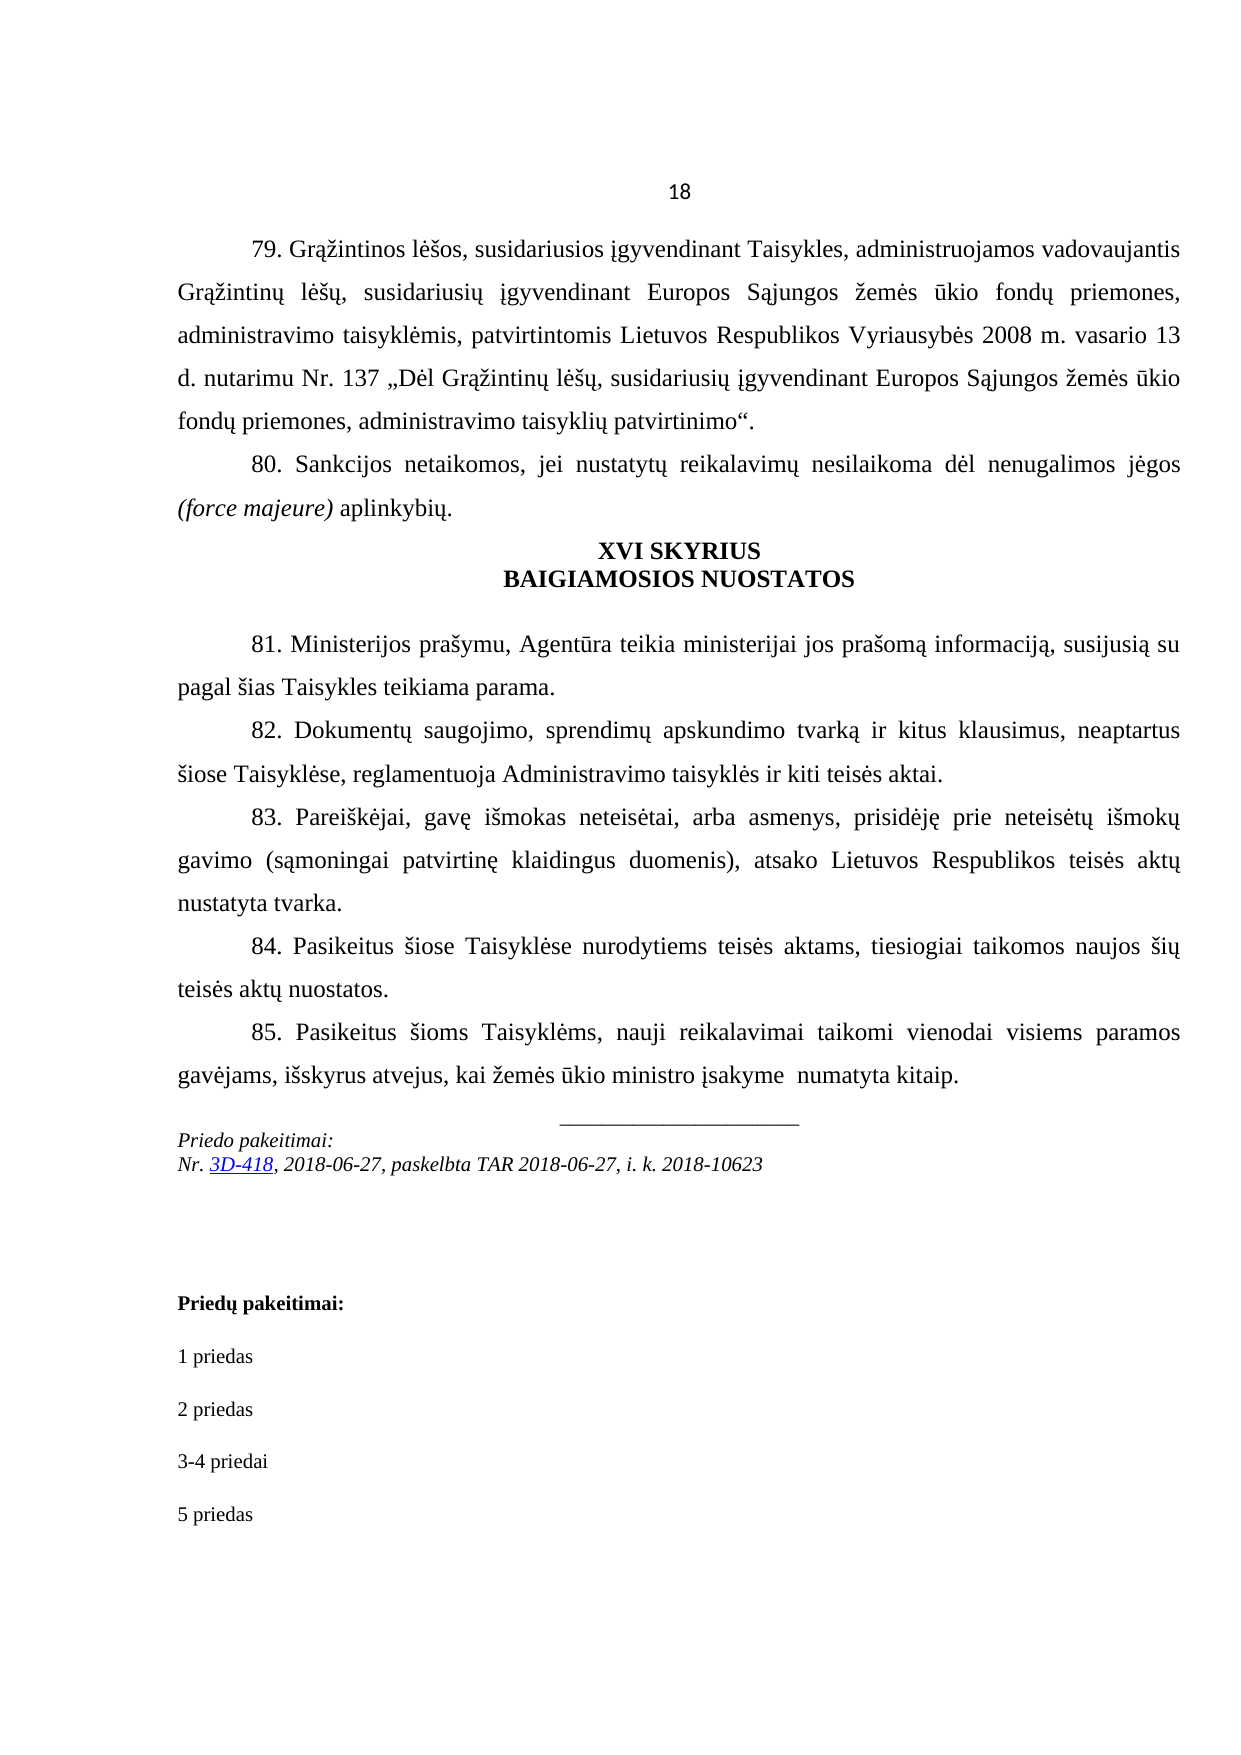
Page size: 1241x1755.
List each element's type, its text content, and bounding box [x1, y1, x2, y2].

text 3-4 priedai [177, 1449, 1181, 1473]
text 81. Ministerijos prašymu, Agentūra teikia ministerijai jos prašomą informaciją, susijusią su pagal šias Taisykles teikiama parama. [177, 629, 1181, 701]
text 80. Sankcijos netaikomos, jei nustatytų reikalavimų nesilaikoma dėl nenugalimos jėgos (force majeure) aplinkybių. [177, 449, 1181, 521]
text XVI SKYRIUS [177, 536, 1181, 564]
text 2 priedas [177, 1397, 1181, 1421]
text 82. Dokumentų saugojimo, sprendimų apskundimo tvarką ir kitus klausimus, neaptartus šiose Taisyklėse, reglamentuoja Administravimo taisyklės ir kiti teisės aktai. [177, 716, 1181, 787]
text 85. Pasikeitus šioms Taisyklėms, nauji reikalavimai taikomi vienodai visiems paramos gavėjams, išskyrus atvejus, kai žemės ūkio ministro įsakyme numatyta kitaip. [177, 1017, 1181, 1089]
text Nr. 3D-418, 2018-06-27, paskelbta TAR 2018-06-27, i. k. 2018-10623 [177, 1152, 1181, 1176]
text 5 priedas [177, 1502, 1181, 1526]
text BAIGIAMOSIOS NUOSTATOS [177, 564, 1181, 593]
text Priedų pakeitimai: [177, 1291, 1181, 1315]
text 84. Pasikeitus šiose Taisyklėse nurodytiems teisės aktams, tiesiogiai taikomos naujos šių teisės aktų nuostatos. [177, 931, 1181, 1003]
text Priedo pakeitimai: [177, 1128, 1181, 1152]
text 83. Pareiškėjai, gavę išmokas neteisėtai, arba asmenys, prisidėję prie neteisėtų išmokų gavimo (sąmoningai patvirtinę klaidingus duomenis), atsako Lietuvos Respublikos teisės aktų nustatyta tvarka. [177, 802, 1181, 917]
text 1 priedas [177, 1344, 1181, 1368]
text 79. Grąžintinos lėšos, susidariusios įgyvendinant Taisykles, administruojamos vadovaujantis Grąžintinų lėšų, susidariusių įgyvendinant Europos Sąjungos žemės ūkio fondų priemones, administravimo taisyklėmis, patvirtintomis Lietuvos Respublikos Vyriausybės 2008 m. vasario 13 d. nutarimu Nr. 137 „Dėl Grąžintinų lėšų, susidariusių įgyvendinant Europos Sąjungos žemės ūkio fondų priemones, administravimo taisyklių patvirtinimo“. [177, 234, 1181, 435]
text _______________________ [177, 1104, 1181, 1128]
